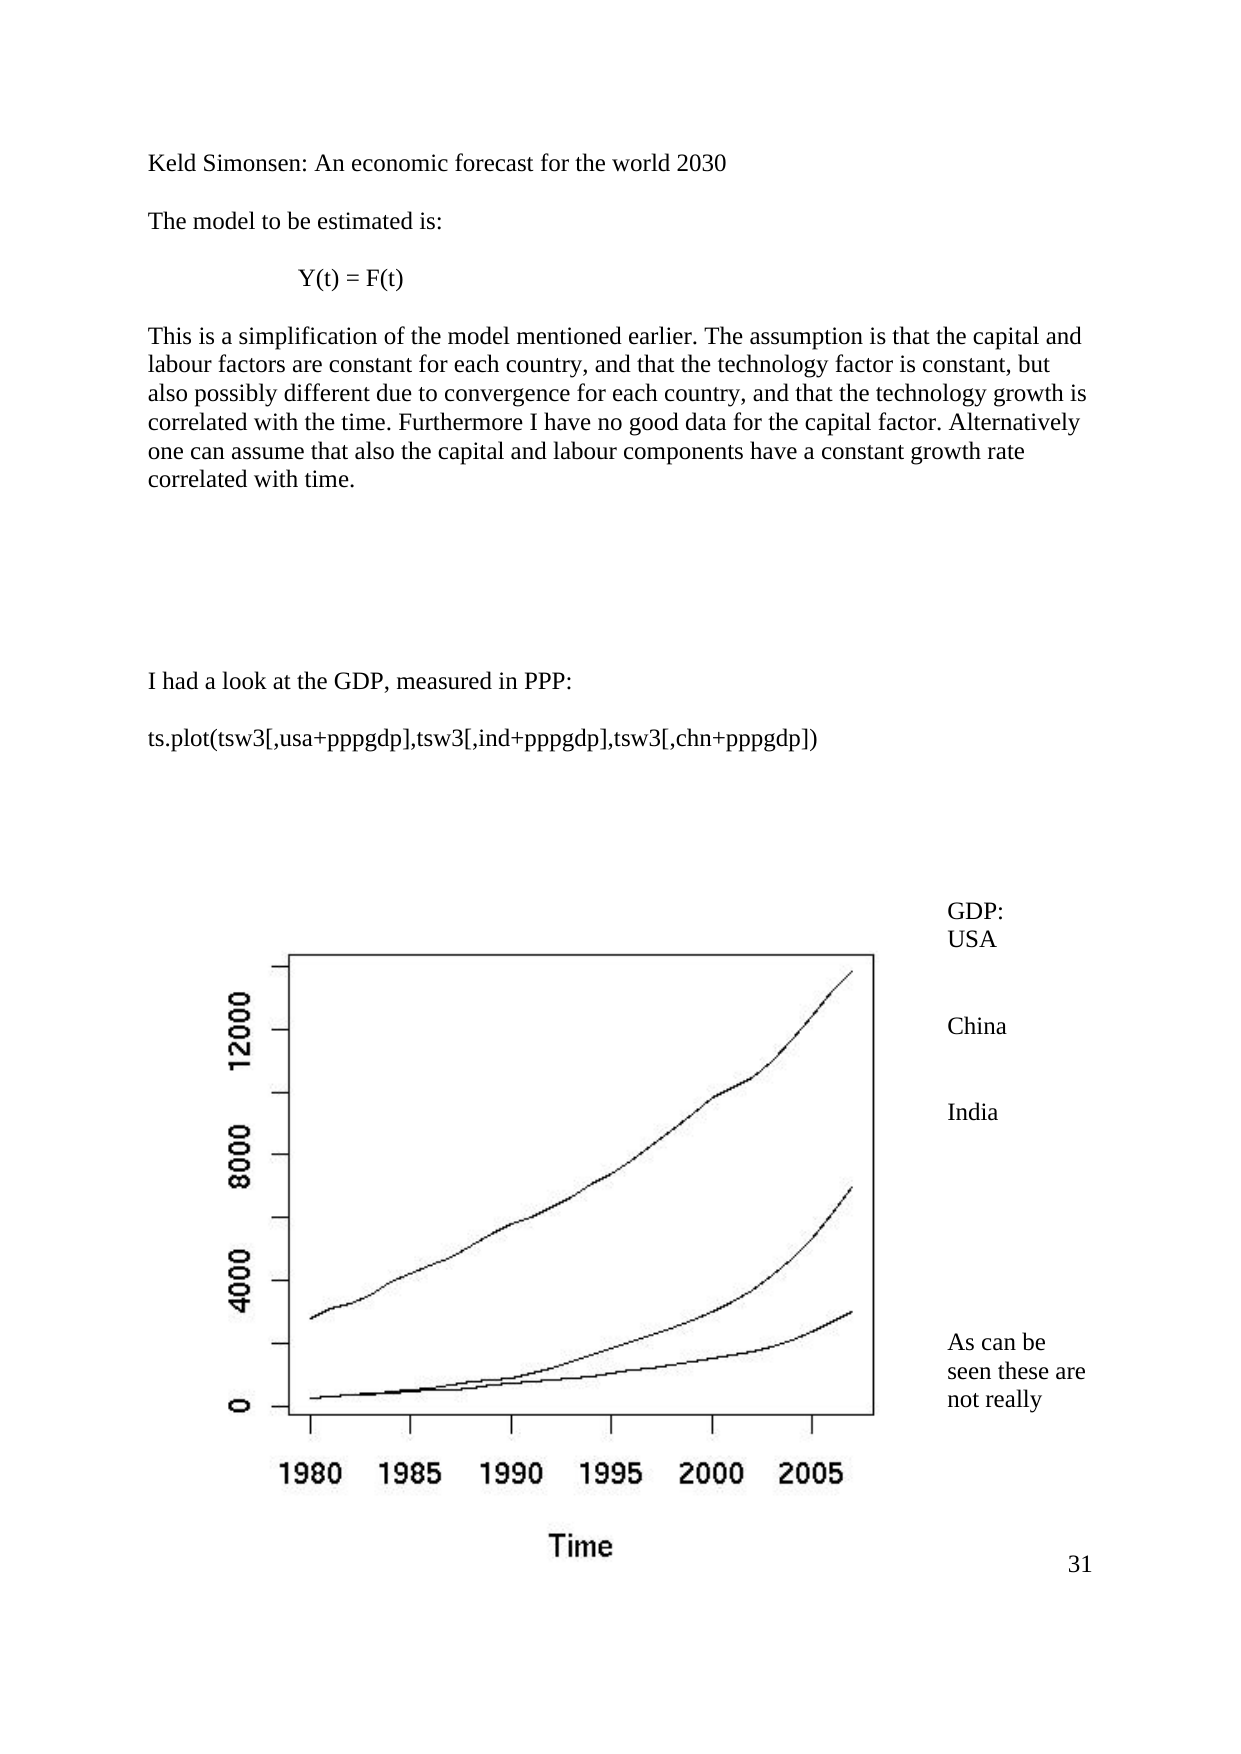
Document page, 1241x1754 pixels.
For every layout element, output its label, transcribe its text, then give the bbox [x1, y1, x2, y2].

text China [947, 1011, 1093, 1039]
text As can be seen these are not really [947, 1327, 1093, 1413]
text This is a simplification of the model mentioned earlier. The assumption is that the capital and labour factors are constant for each country, and that the technology factor is constant, but also possibly different due to convergence for each country, and that the technology growth is correlated with the time. Furthermore I have no good data for the capital factor. Alternatively one can assume that also the capital and labour components have a constant growth rate correlated with time. [148, 321, 1093, 493]
text India [947, 1097, 1093, 1126]
text ts.plot(tsw3[,usa+pppgdp],tsw3[,ind+pppgdp],tsw3[,chn+pppgdp]) [148, 723, 1093, 752]
text GDP: [947, 896, 1093, 924]
picture [149, 805, 946, 1602]
text I had a look at the GDP, measured in PPP: [148, 666, 1093, 694]
text Y(t) = F(t) [148, 263, 1093, 292]
text USA [947, 924, 1093, 953]
text The model to be estimated is: [148, 206, 1093, 234]
